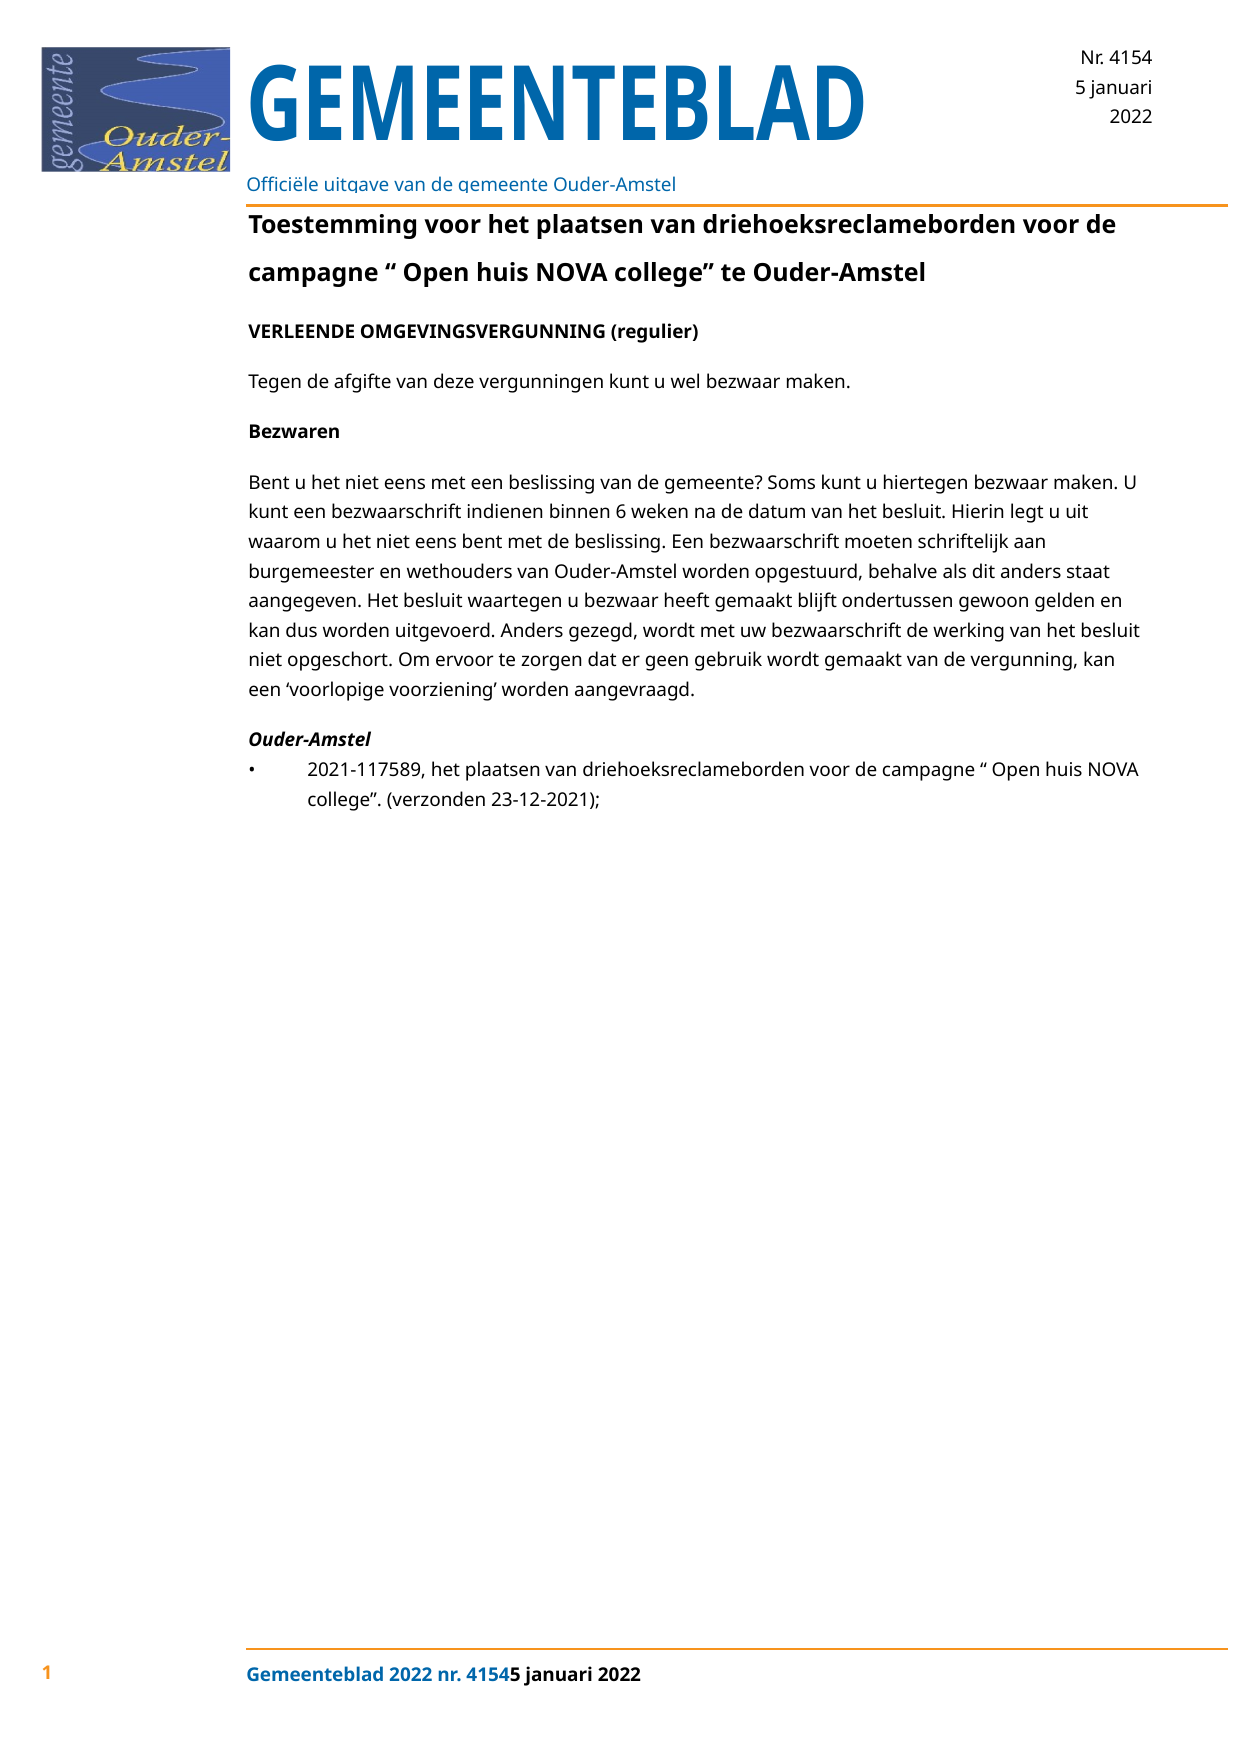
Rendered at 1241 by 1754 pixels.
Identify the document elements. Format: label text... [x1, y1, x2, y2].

list 2021-117589, het plaatsen van driehoeksreclameborden voor de campagne “ Open huis NOVA college”. (verzonden 23-12-2021); [248, 756, 1152, 812]
text Bezwaren [248, 419, 1152, 444]
text VERLEENDE OMGEVINGSVERGUNNING (regulier) [248, 318, 1152, 344]
picture [41, 47, 231, 172]
text Ouder-Amstel [248, 727, 1152, 752]
text Bent u het niet eens met een beslissing van de gemeente? Soms kunt u hiertegen bezwaar maken. U kunt een bezwaarschrift indienen binnen 6 weken na de datum van het besluit. Hierin legt u uit waarom u het niet eens bent met de beslissing. Een bezwaarschrift moeten schriftelijk aan burgemeester en wethouders van Ouder-Amstel worden opgestuurd, behalve als dit anders staat aangegeven. Het besluit waartegen u bezwaar heeft gemaakt blijft ondertussen gewoon gelden en kan dus worden uitgevoerd. Anders gezegd, wordt met uw bezwaarschrift de werking van het besluit niet opgeschort. Om ervoor te zorgen dat er geen gebruik wordt gemaakt van de vergunning, kan een ‘voorlopige voorziening’ worden aangevraagd. [248, 469, 1152, 702]
text Toestemming voor het plaatsen van driehoeksreclameborden voor de campagne “ Open huis NOVA college” te Ouder-Amstel [248, 207, 1152, 288]
text Tegen de afgifte van deze vergunningen kunt u wel bezwaar maken. [248, 368, 1152, 394]
